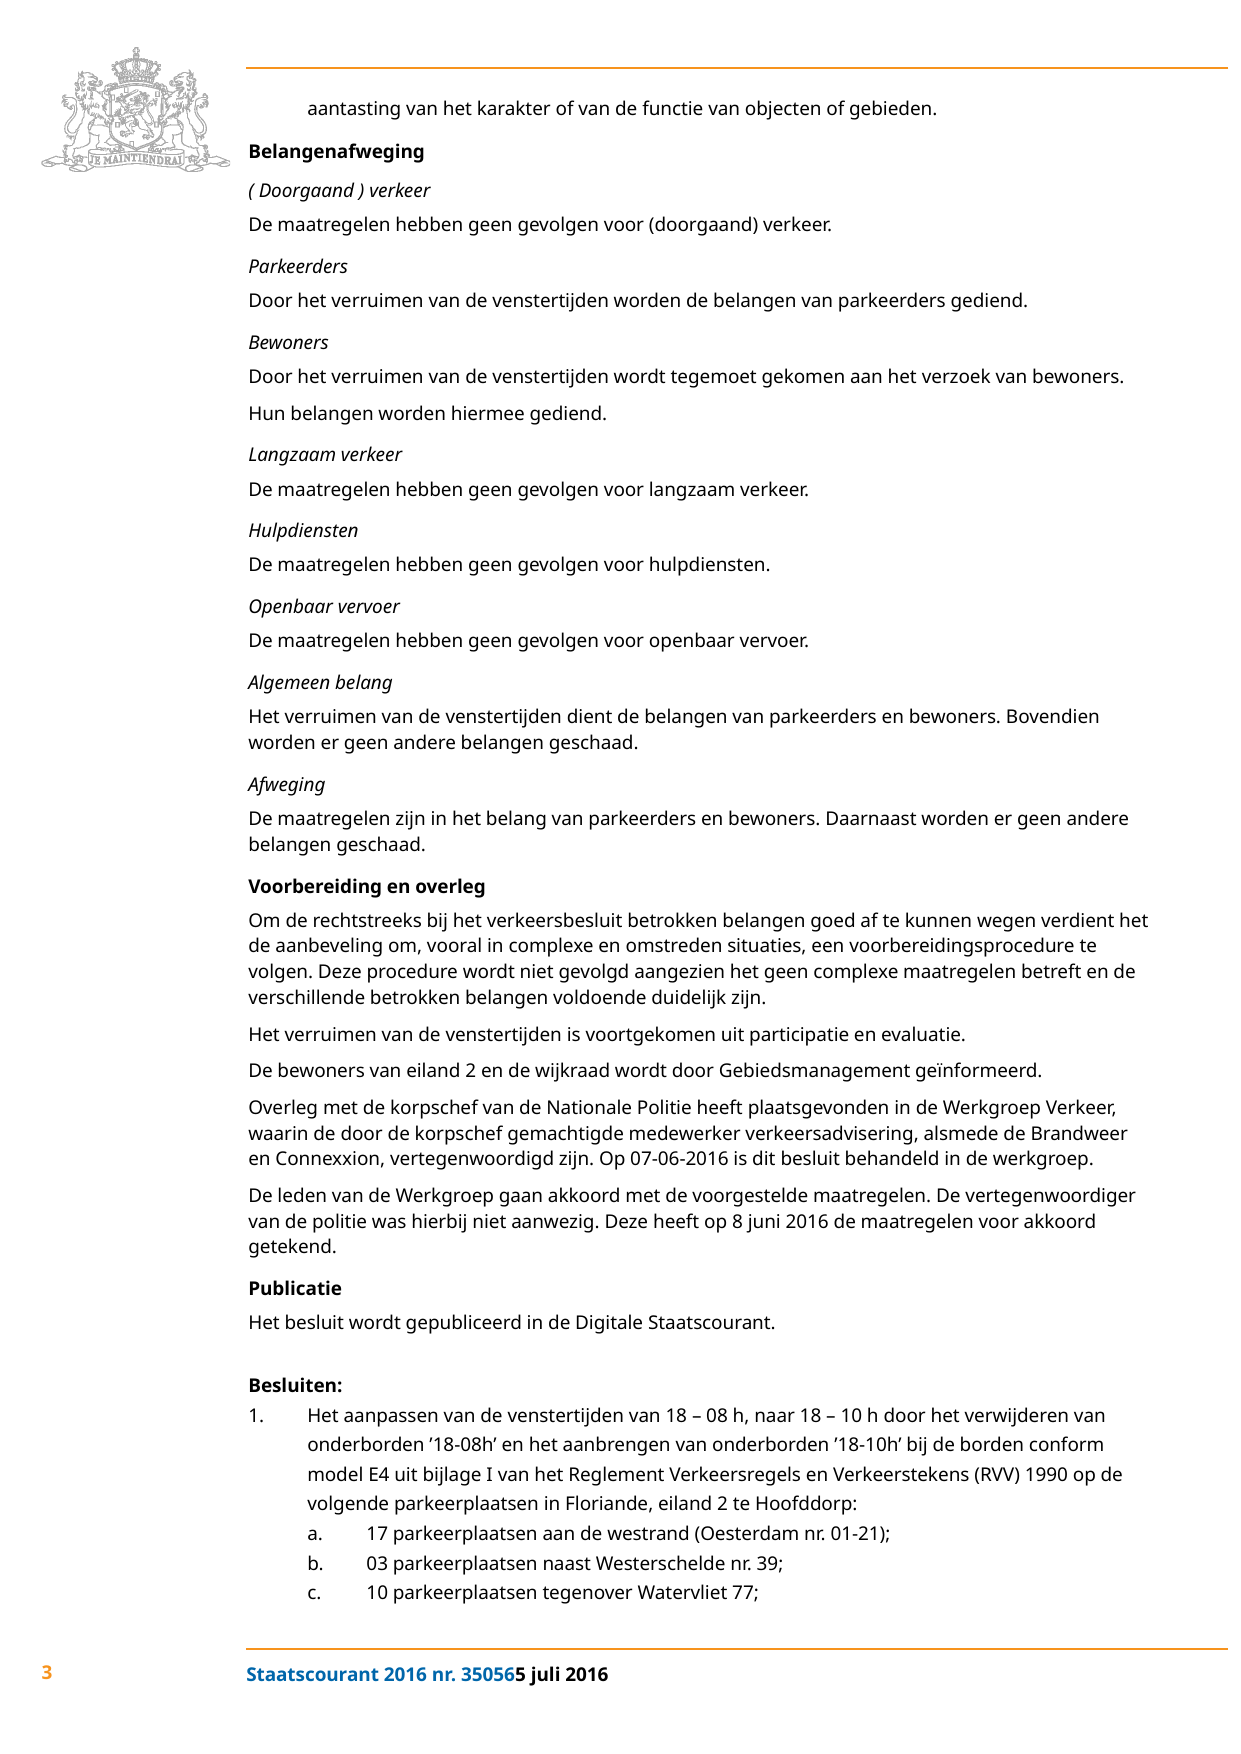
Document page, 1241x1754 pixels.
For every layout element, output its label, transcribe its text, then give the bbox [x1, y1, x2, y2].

text Door het verruimen van de venstertijden wordt tegemoet gekomen aan het verzoek van bewoners. [248, 363, 1152, 389]
text De maatregelen hebben geen gevolgen voor langzaam verkeer. [248, 476, 1152, 501]
text ( Doorgaand ) verkeer [248, 177, 1152, 203]
text Overleg met de korpschef van de Nationale Politie heeft plaatsgevonden in de Werkgroep Verkeer, waarin de door de korpschef gemachtigde medewerker verkeersadvisering, alsmede de Brandweer en Connexxion, vertegenwoordigd zijn. Op 07-06-2016 is dit besluit behandeld in de werkgroep. [248, 1094, 1152, 1171]
text Om de rechtstreeks bij het verkeersbesluit betrokken belangen goed af te kunnen wegen verdient het de aanbeveling om, vooral in complexe en omstreden situaties, een voorbereidingsprocedure te volgen. Deze procedure wordt niet gevolgd aangezien het geen complexe maatregelen betreft en de verschillende betrokken belangen voldoende duidelijk zijn. [248, 907, 1152, 1010]
text Besluiten: [248, 1372, 1152, 1398]
text Het verruimen van de venstertijden is voortgekomen uit participatie en evaluatie. [248, 1021, 1152, 1046]
picture [41, 47, 231, 172]
text Door het verruimen van de venstertijden worden de belangen van parkeerders gediend. [248, 287, 1152, 313]
text Het besluit wordt gepubliceerd in de Digitale Staatscourant. [248, 1309, 1152, 1335]
text De bewoners van eiland 2 en de wijkraad wordt door Gebiedsmanagement geïnformeerd. [248, 1057, 1152, 1083]
text De maatregelen zijn in het belang van parkeerders en bewoners. Daarnaast worden er geen andere belangen geschaad. [248, 805, 1152, 857]
text Publicatie [248, 1276, 1152, 1301]
text Voorbereiding en overleg [248, 873, 1152, 898]
text De leden van de Werkgroep gaan akkoord met de voorgestelde maatregelen. De vertegenwoordiger van de politie was hierbij niet aanwezig. Deze heeft op 8 juni 2016 de maatregelen voor akkoord getekend. [248, 1182, 1152, 1259]
text Hulpdiensten [248, 518, 1152, 543]
list 17 parkeerplaatsen aan de westrand (Oesterdam nr. 01-21); [307, 1520, 1152, 1546]
text Hun belangen worden hiermee gediend. [248, 400, 1152, 426]
text De maatregelen hebben geen gevolgen voor openbaar vervoer. [248, 628, 1152, 653]
list Het aanpassen van de venstertijden van 18 – 08 h, naar 18 – 10 h door het verwijderen van onderborden ’18-08h’ en het aanbrengen van onderborden ’18-10h’ bij de borden conform model E4 uit bijlage I van het Reglement Verkeersregels en Verkeerstekens (RVV) 1990 op de volgende parkeerplaatsen in Floriande, eiland 2 te Hoofddorp: [248, 1402, 1152, 1516]
text Algemeen belang [248, 669, 1152, 695]
list 10 parkeerplaatsen tegenover Watervliet 77; [307, 1579, 1152, 1605]
text Openbaar vervoer [248, 593, 1152, 619]
text Afweging [248, 771, 1152, 797]
text De maatregelen hebben geen gevolgen voor hulpdiensten. [248, 552, 1152, 577]
text Parkeerders [248, 253, 1152, 279]
text Het verruimen van de venstertijden dient de belangen van parkeerders en bewoners. Bovendien worden er geen andere belangen geschaad. [248, 703, 1152, 755]
list aantasting van het karakter of van de functie van objecten of gebieden. [248, 95, 1152, 121]
text Bewoners [248, 329, 1152, 355]
text De maatregelen hebben geen gevolgen voor (doorgaand) verkeer. [248, 211, 1152, 237]
text Belangenafweging [248, 138, 1152, 164]
text Langzaam verkeer [248, 442, 1152, 467]
list 03 parkeerplaatsen naast Westerschelde nr. 39; [307, 1550, 1152, 1576]
